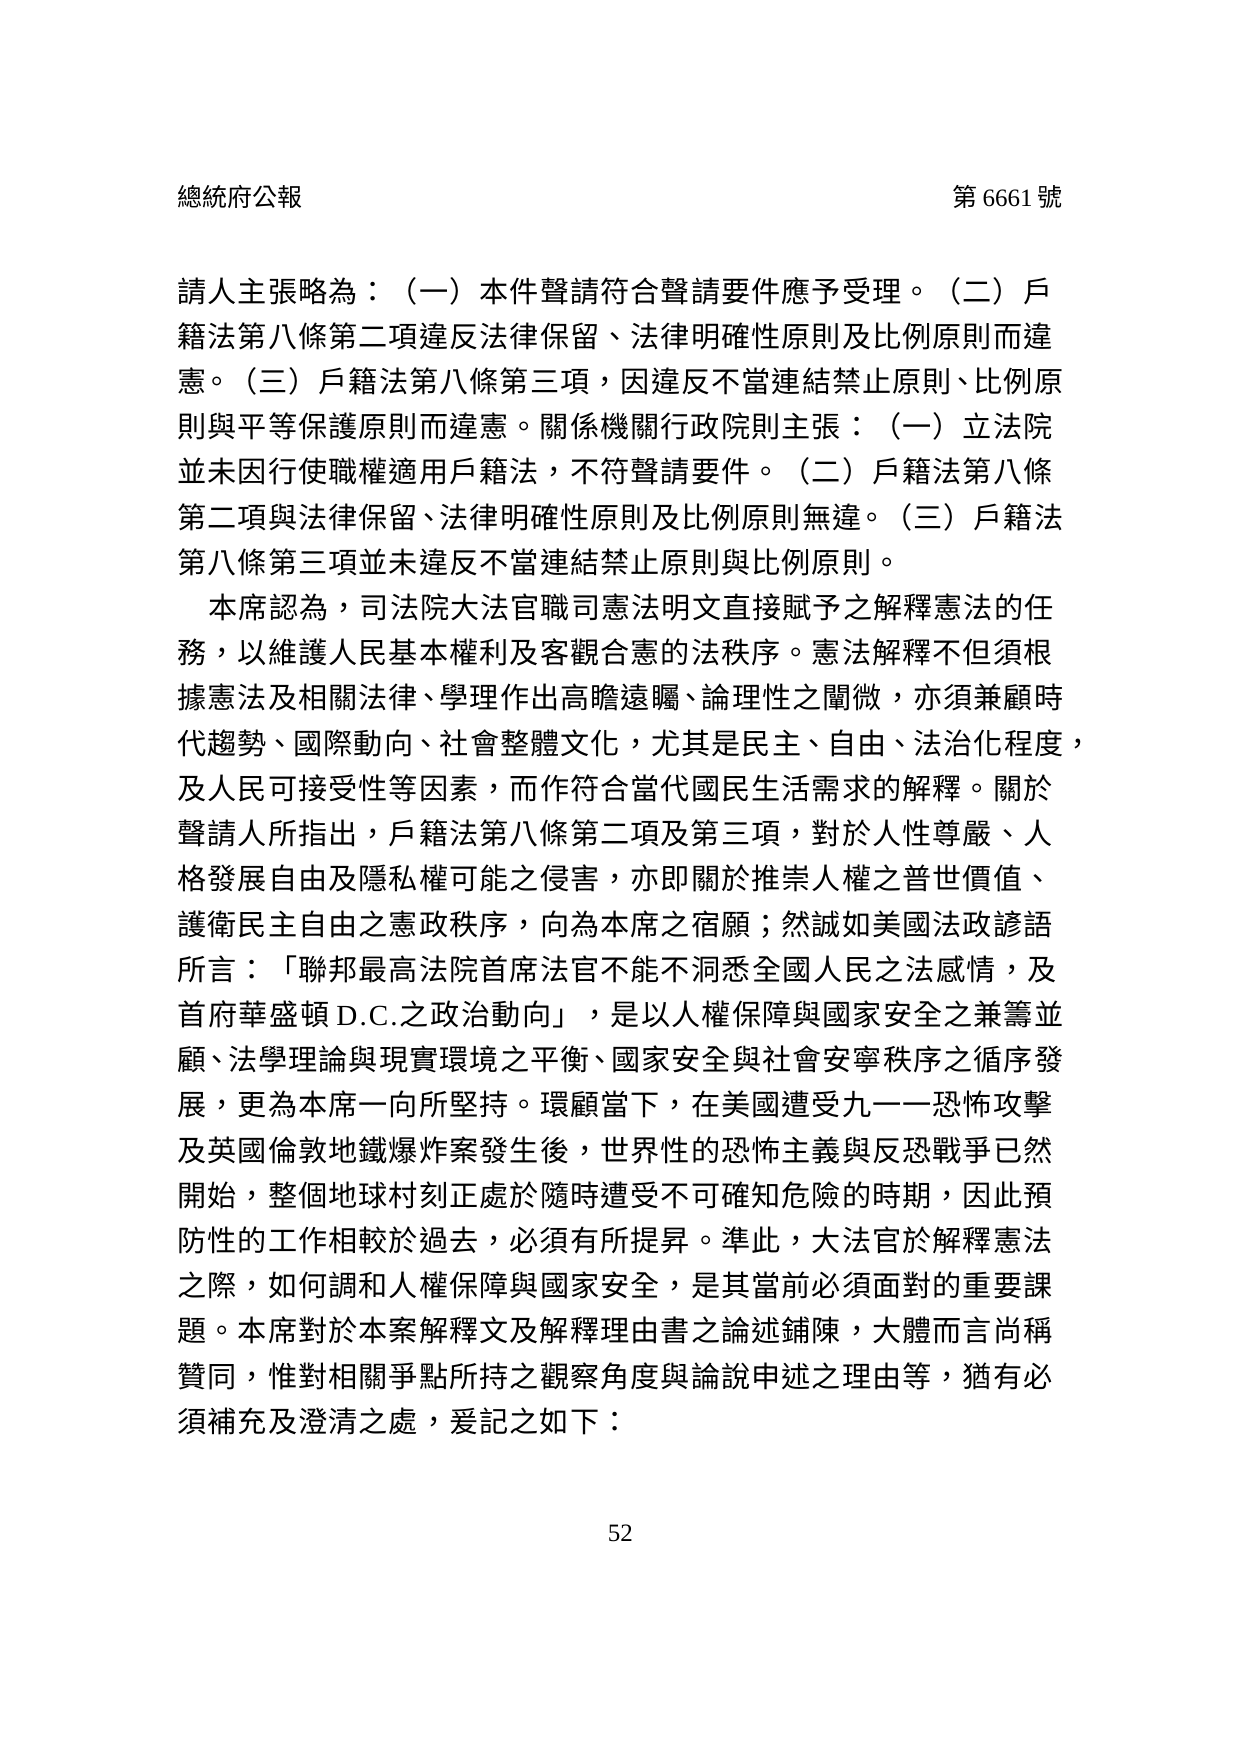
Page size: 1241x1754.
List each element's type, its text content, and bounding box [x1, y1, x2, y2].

text 請人主張略為：（一）本件聲請符合聲請要件應予受理。（二）戶籍法第八條第二項違反法律保留、法律明確性原則及比例原則而違憲。（三）戶籍法第八條第三項，因違反不當連結禁止原則、比例原則與平等保護原則而違憲。關係機關行政院則主張：（一）立法院並未因行使職權適用戶籍法，不符聲請要件。（二）戶籍法第八條第二項與法律保留、法律明確性原則及比例原則無違。（三）戶籍法第八條第三項並未違反不當連結禁止原則與比例原則。 [177, 266, 1063, 582]
text 本席認為，司法院大法官職司憲法明文直接賦予之解釋憲法的任務，以維護人民基本權利及客觀合憲的法秩序。憲法解釋不但須根據憲法及相關法律、學理作出高瞻遠矚、論理性之闡微，亦須兼顧時代趨勢、國際動向、社會整體文化，尤其是民主、自由、法治化程度，及人民可接受性等因素，而作符合當代國民生活需求的解釋。關於聲請人所指出，戶籍法第八條第二項及第三項，對於人性尊嚴、人格發展自由及隱私權可能之侵害，亦即關於推崇人權之普世價值、護衛民主自由之憲政秩序，向為本席之宿願；然誠如美國法政諺語所言：「聯邦最高法院首席法官不能不洞悉全國人民之法感情，及首府華盛頓D.C.之政治動向」，是以人權保障與國家安全之兼籌並顧、法學理論與現實環境之平衡、國家安全與社會安寧秩序之循序發展，更為本席一向所堅持。環顧當下，在美國遭受九一一恐怖攻擊及英國倫敦地鐵爆炸案發生後，世界性的恐怖主義與反恐戰爭已然開始，整個地球村刻正處於隨時遭受不可確知危險的時期，因此預防性的工作相較於過去，必須有所提昇。準此，大法官於解釋憲法之際，如何調和人權保障與國家安全，是其當前必須面對的重要課題。本席對於本案解釋文及解釋理由書之論述鋪陳，大體而言尚稱贊同，惟對相關爭點所持之觀察角度與論說申述之理由等，猶有必須補充及澄清之處，爰記之如下： [177, 582, 1063, 1441]
